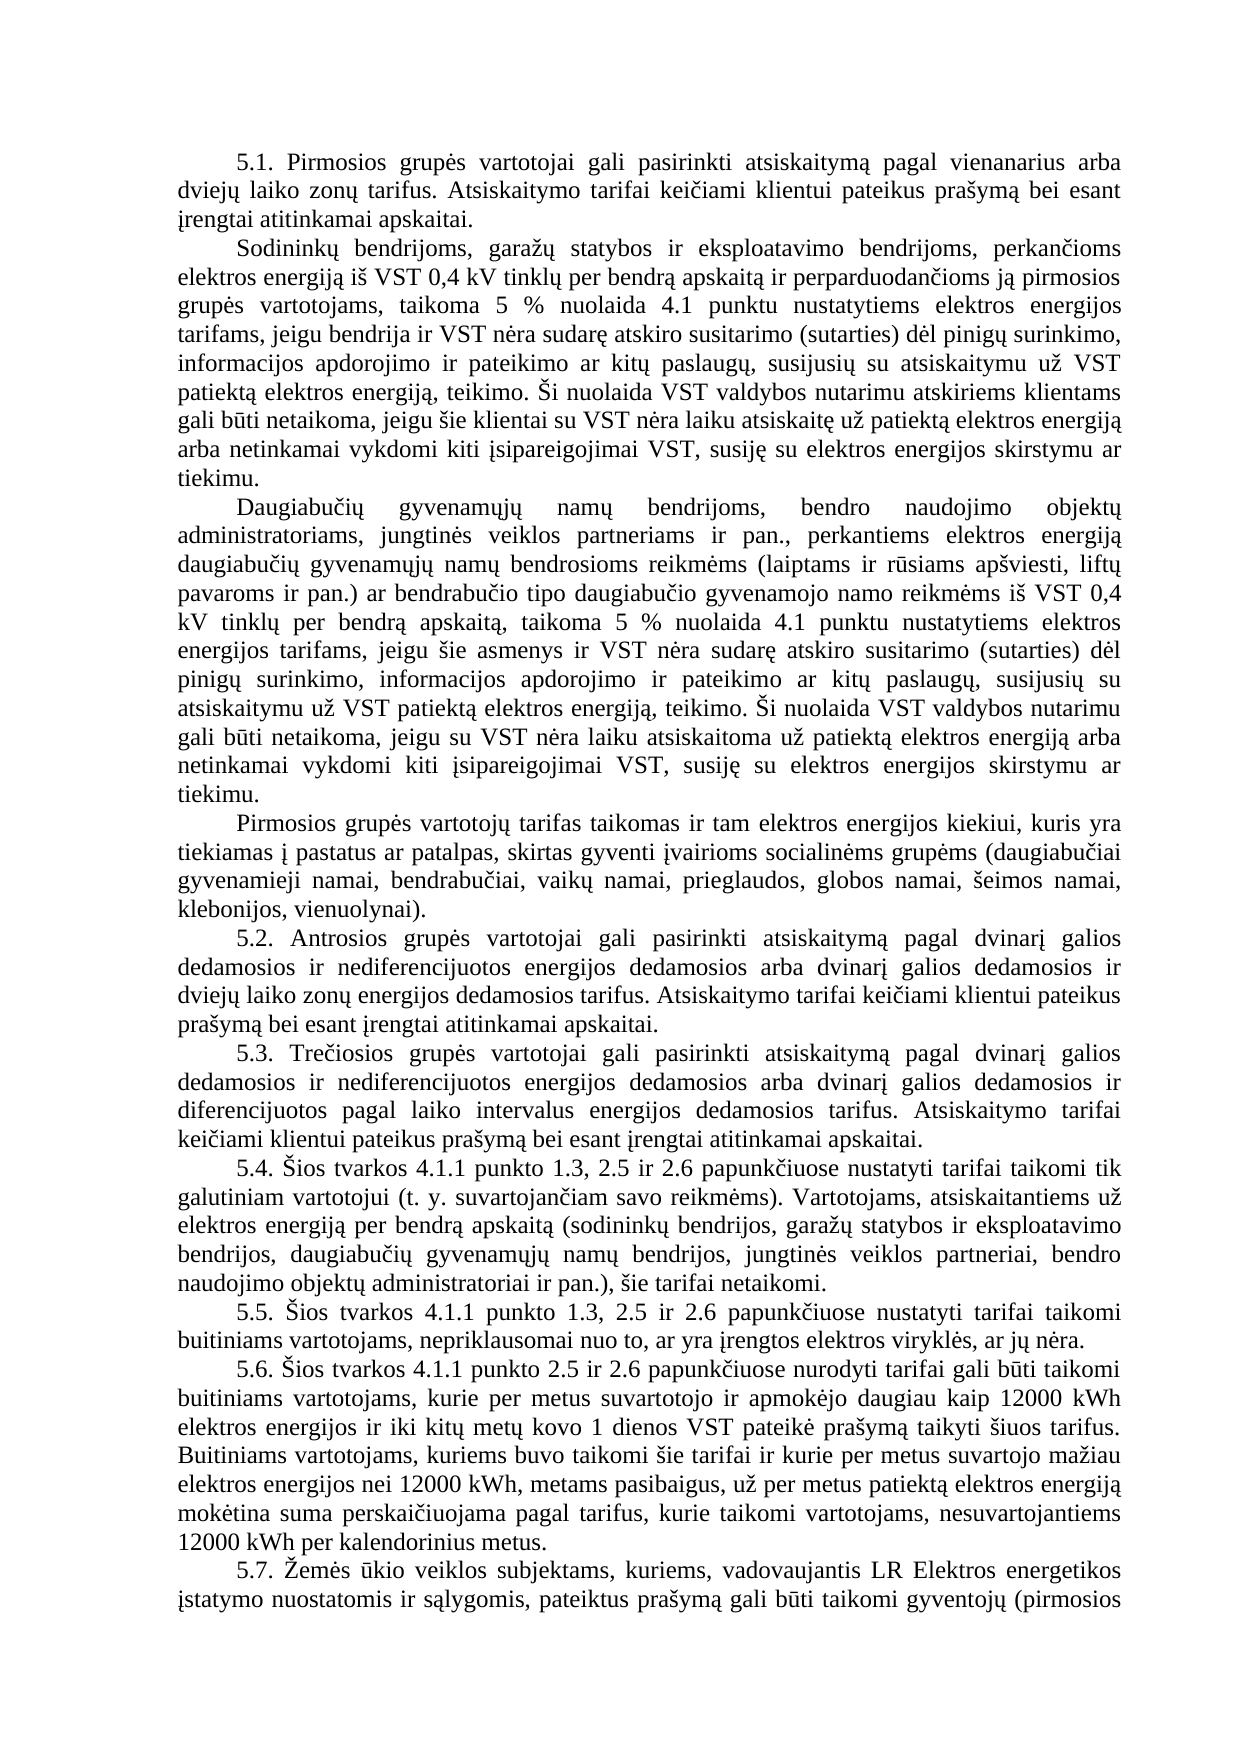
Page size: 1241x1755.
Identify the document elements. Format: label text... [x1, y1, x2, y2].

text 5.5. Šios tvarkos 4.1.1 punkto 1.3, 2.5 ir 2.6 papunkčiuose nustatyti tarifai taikomi buitiniams vartotojams, nepriklausomai nuo to, ar yra įrengtos elektros viryklės, ar jų nėra. [177, 1297, 1122, 1354]
text 5.3. Trečiosios grupės vartotojai gali pasirinkti atsiskaitymą pagal dvinarį galios dedamosios ir nediferencijuotos energijos dedamosios arba dvinarį galios dedamosios ir diferencijuotos pagal laiko intervalus energijos dedamosios tarifus. Atsiskaitymo tarifai keičiami klientui pateikus prašymą bei esant įrengtai atitinkamai apskaitai. [177, 1038, 1122, 1153]
text Sodininkų bendrijoms, garažų statybos ir eksploatavimo bendrijoms, perkančioms elektros energiją iš VST 0,4 kV tinklų per bendrą apskaitą ir perparduodančioms ją pirmosios grupės vartotojams, taikoma 5 % nuolaida 4.1 punktu nustatytiems elektros energijos tarifams, jeigu bendrija ir VST nėra sudarę atskiro susitarimo (sutarties) dėl pinigų surinkimo, informacijos apdorojimo ir pateikimo ar kitų paslaugų, susijusių su atsiskaitymu už VST patiektą elektros energiją, teikimo. Ši nuolaida VST valdybos nutarimu atskiriems klientams gali būti netaikoma, jeigu šie klientai su VST nėra laiku atsiskaitę už patiektą elektros energiją arba netinkamai vykdomi kiti įsipareigojimai VST, susiję su elektros energijos skirstymu ar tiekimu. [177, 233, 1122, 492]
text Daugiabučių gyvenamųjų namų bendrijoms, bendro naudojimo objektų administratoriams, jungtinės veiklos partneriams ir pan., perkantiems elektros energiją daugiabučių gyvenamųjų namų bendrosioms reikmėms (laiptams ir rūsiams apšviesti, liftų pavaroms ir pan.) ar bendrabučio tipo daugiabučio gyvenamojo namo reikmėms iš VST 0,4 kV tinklų per bendrą apskaitą, taikoma 5 % nuolaida 4.1 punktu nustatytiems elektros energijos tarifams, jeigu šie asmenys ir VST nėra sudarę atskiro susitarimo (sutarties) dėl pinigų surinkimo, informacijos apdorojimo ir pateikimo ar kitų paslaugų, susijusių su atsiskaitymu už VST patiektą elektros energiją, teikimo. Ši nuolaida VST valdybos nutarimu gali būti netaikoma, jeigu su VST nėra laiku atsiskaitoma už patiektą elektros energiją arba netinkamai vykdomi kiti įsipareigojimai VST, susiję su elektros energijos skirstymu ar tiekimu. [177, 492, 1122, 808]
text 5.4. Šios tvarkos 4.1.1 punkto 1.3, 2.5 ir 2.6 papunkčiuose nustatyti tarifai taikomi tik galutiniam vartotojui (t. y. suvartojančiam savo reikmėms). Vartotojams, atsiskaitantiems už elektros energiją per bendrą apskaitą (sodininkų bendrijos, garažų statybos ir eksploatavimo bendrijos, daugiabučių gyvenamųjų namų bendrijos, jungtinės veiklos partneriai, bendro naudojimo objektų administratoriai ir pan.), šie tarifai netaikomi. [177, 1153, 1122, 1297]
text 5.7. Žemės ūkio veiklos subjektams, kuriems, vadovaujantis LR Elektros energetikos įstatymo nuostatomis ir sąlygomis, pateiktus prašymą gali būti taikomi gyventojų (pirmosios [177, 1556, 1122, 1613]
text Pirmosios grupės vartotojų tarifas taikomas ir tam elektros energijos kiekiui, kuris yra tiekiamas į pastatus ar patalpas, skirtas gyventi įvairioms socialinėms grupėms (daugiabučiai gyvenamieji namai, bendrabučiai, vaikų namai, prieglaudos, globos namai, šeimos namai, klebonijos, vienuolynai). [177, 808, 1122, 923]
text 5.6. Šios tvarkos 4.1.1 punkto 2.5 ir 2.6 papunkčiuose nurodyti tarifai gali būti taikomi buitiniams vartotojams, kurie per metus suvartotojo ir apmokėjo daugiau kaip 12000 kWh elektros energijos ir iki kitų metų kovo 1 dienos VST pateikė prašymą taikyti šiuos tarifus. Buitiniams vartotojams, kuriems buvo taikomi šie tarifai ir kurie per metus suvartojo mažiau elektros energijos nei 12000 kWh, metams pasibaigus, už per metus patiektą elektros energiją mokėtina suma perskaičiuojama pagal tarifus, kurie taikomi vartotojams, nesuvartojantiems 12000 kWh per kalendorinius metus. [177, 1354, 1122, 1556]
text 5.1. Pirmosios grupės vartotojai gali pasirinkti atsiskaitymą pagal vienanarius arba dviejų laiko zonų tarifus. Atsiskaitymo tarifai keičiami klientui pateikus prašymą bei esant įrengtai atitinkamai apskaitai. [177, 147, 1122, 233]
text 5.2. Antrosios grupės vartotojai gali pasirinkti atsiskaitymą pagal dvinarį galios dedamosios ir nediferencijuotos energijos dedamosios arba dvinarį galios dedamosios ir dviejų laiko zonų energijos dedamosios tarifus. Atsiskaitymo tarifai keičiami klientui pateikus prašymą bei esant įrengtai atitinkamai apskaitai. [177, 923, 1122, 1038]
